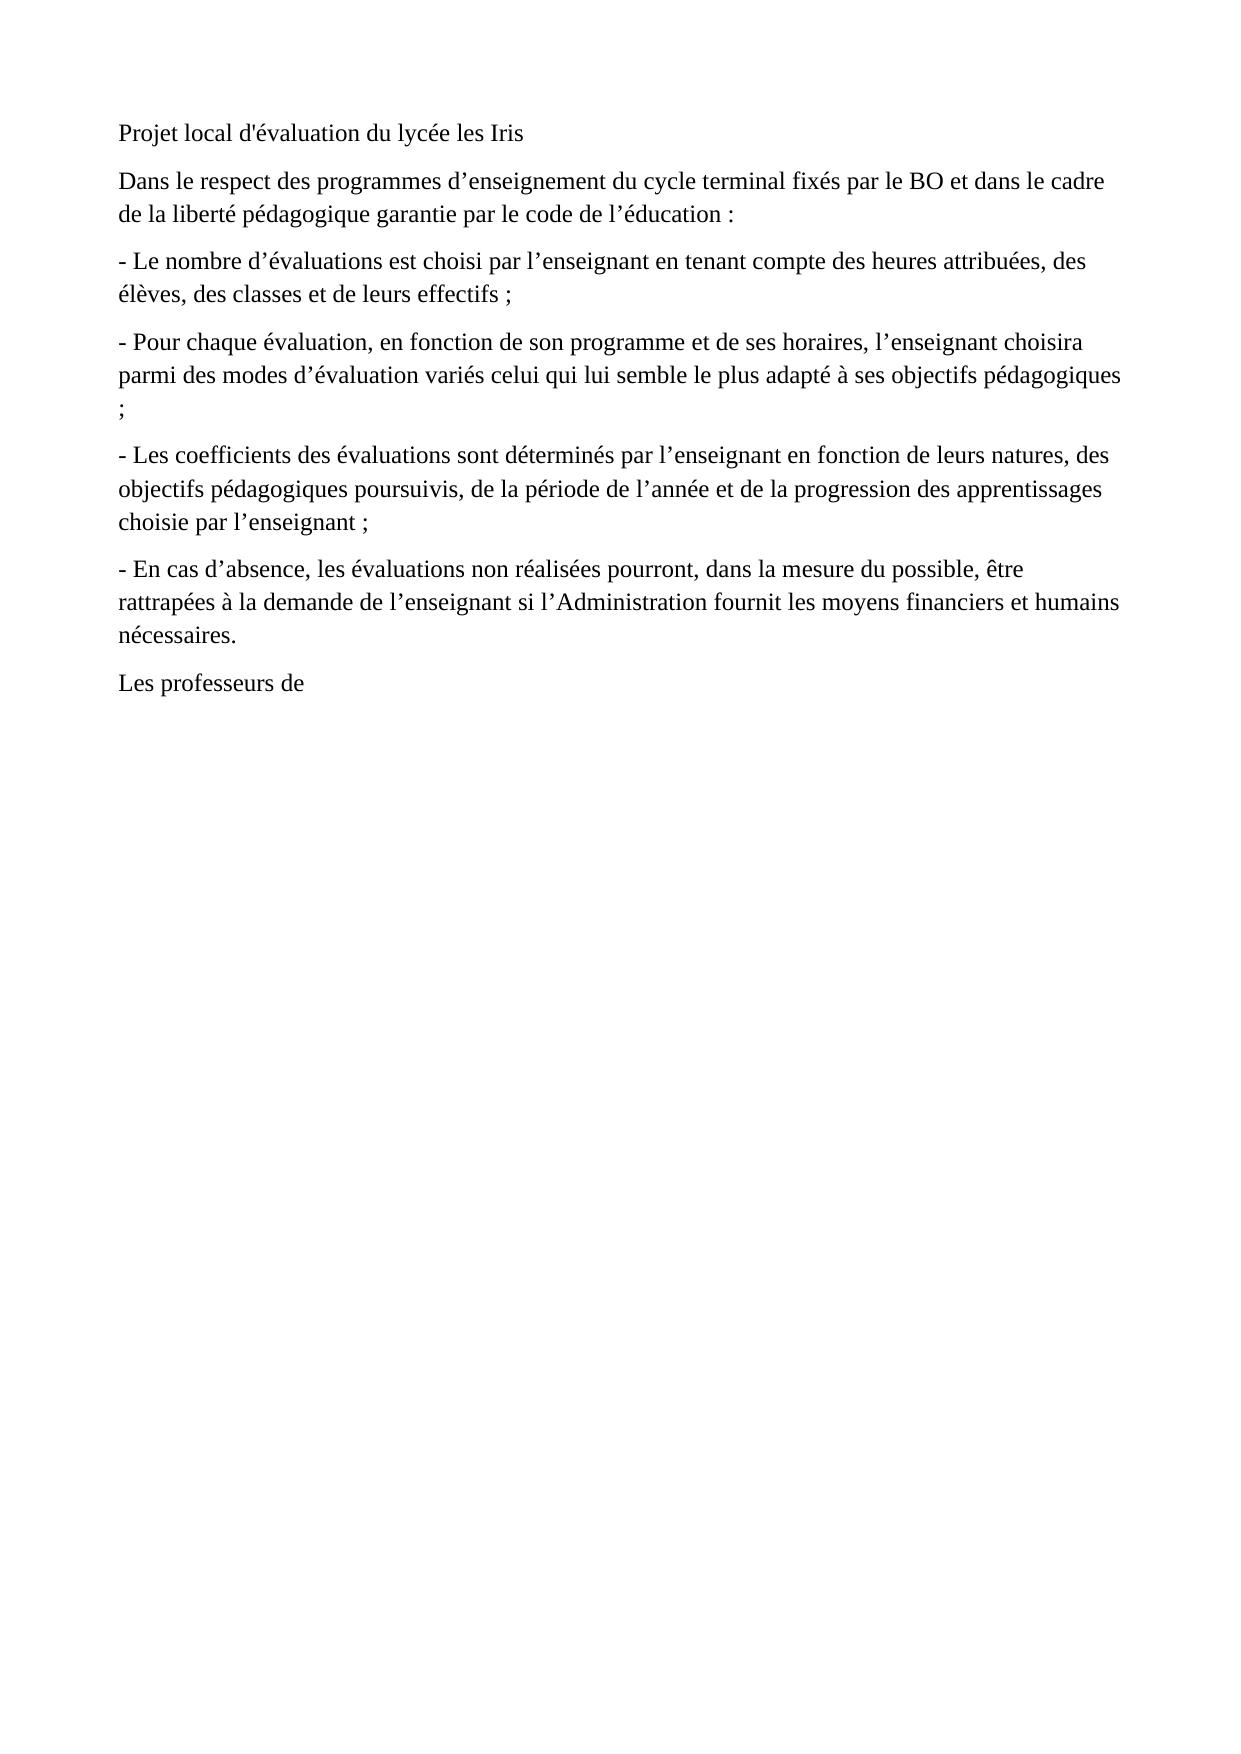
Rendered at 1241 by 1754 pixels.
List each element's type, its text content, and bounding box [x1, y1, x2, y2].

text - Le nombre d’évaluations est choisi par l’enseignant en tenant compte des heures attribuées, des élèves, des classes et de leurs effectifs ; [118, 246, 1122, 308]
text - En cas d’absence, les évaluations non réalisées pourront, dans la mesure du possible, être rattrapées à la demande de l’enseignant si l’Administration fournit les moyens financiers et humains nécessaires. [118, 554, 1122, 649]
text Projet local d'évaluation du lycée les Iris [118, 118, 1122, 147]
text - Les coefficients des évaluations sont déterminés par l’enseignant en fonction de leurs natures, des objectifs pédagogiques poursuivis, de la période de l’année et de la progression des apprentissages choisie par l’enseignant ; [118, 441, 1122, 535]
text - Pour chaque évaluation, en fonction de son programme et de ses horaires, l’enseignant choisira parmi des modes d’évaluation variés celui qui lui semble le plus adapté à ses objectifs pédagogiques ; [118, 327, 1122, 422]
text Dans le respect des programmes d’enseignement du cycle terminal fixés par le BO et dans le cadre de la liberté pédagogique garantie par le code de l’éducation : [118, 166, 1122, 227]
text Les professeurs de [118, 668, 1122, 697]
